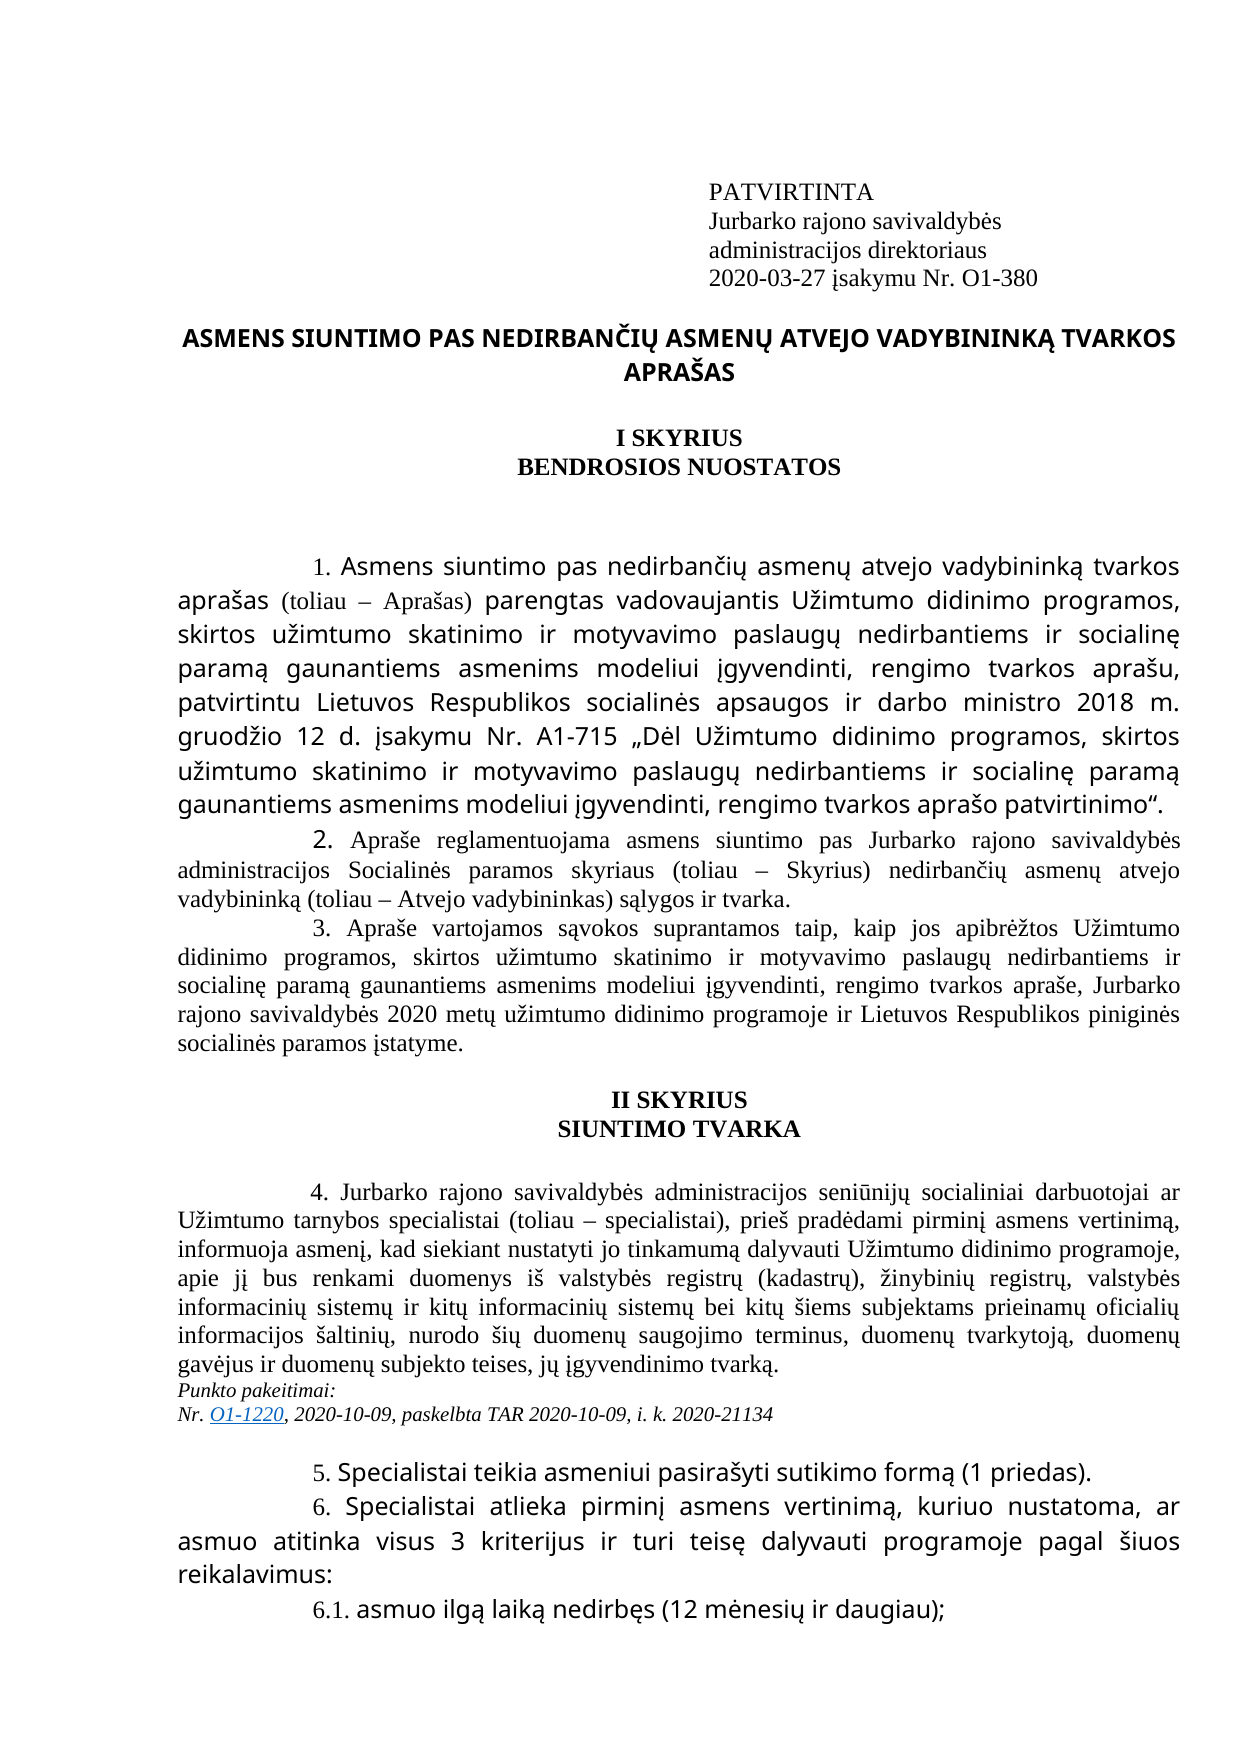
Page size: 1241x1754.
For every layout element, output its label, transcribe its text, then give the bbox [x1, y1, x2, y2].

text BENDROSIOS NUOSTATOS [177, 452, 1181, 481]
text SIUNTIMO TVARKA [177, 1114, 1181, 1143]
text Punkto pakeitimai: [177, 1378, 1181, 1402]
text 6.1. asmuo ilgą laiką nedirbęs (12 mėnesių ir daugiau); [177, 1591, 1181, 1625]
text PATVIRTINTA [177, 177, 1181, 206]
text ASMENS SIUNTIMO PAS NEDIRBANČIŲ ASMENŲ ATVEJO VADYBININKĄ TVARKOS APRAŠAS [177, 321, 1181, 389]
text 1. Asmens siuntimo pas nedirbančių asmenų atvejo vadybininką tvarkos aprašas (toliau – Aprašas) parengtas vadovaujantis Užimtumo didinimo programos, skirtos užimtumo skatinimo ir motyvavimo paslaugų nedirbantiems ir socialinę paramą gaunantiems asmenims modeliui įgyvendinti, rengimo tvarkos aprašu, patvirtintu Lietuvos Respublikos socialinės apsaugos ir darbo ministro 2018 m. gruodžio 12 d. įsakymu Nr. A1-715 „Dėl Užimtumo didinimo programos, skirtos užimtumo skatinimo ir motyvavimo paslaugų nedirbantiems ir socialinę paramą gaunantiems asmenims modeliui įgyvendinti, rengimo tvarkos aprašo patvirtinimo“. [177, 549, 1181, 821]
text 3. Apraše vartojamos sąvokos suprantamos taip, kaip jos apibrėžtos Užimtumo didinimo programos, skirtos užimtumo skatinimo ir motyvavimo paslaugų nedirbantiems ir socialinę paramą gaunantiems asmenims modeliui įgyvendinti, rengimo tvarkos apraše, Jurbarko rajono savivaldybės 2020 metų užimtumo didinimo programoje ir Lietuvos Respublikos piniginės socialinės paramos įstatyme. [177, 913, 1181, 1057]
text 6. Specialistai atlieka pirminį asmens vertinimą, kuriuo nustatoma, ar asmuo atitinka visus 3 kriterijus ir turi teisę dalyvauti programoje pagal šiuos reikalavimus: [177, 1489, 1181, 1591]
text 4. Jurbarko rajono savivaldybės administracijos seniūnijų socialiniai darbuotojai ar Užimtumo tarnybos specialistai (toliau – specialistai), prieš pradėdami pirminį asmens vertinimą, informuoja asmenį, kad siekiant nustatyti jo tinkamumą dalyvauti Užimtumo didinimo programoje, apie jį bus renkami duomenys iš valstybės registrų (kadastrų), žinybinių registrų, valstybės informacinių sistemų ir kitų informacinių sistemų bei kitų šiems subjektams prieinamų oficialių informacijos šaltinių, nurodo šių duomenų saugojimo terminus, duomenų tvarkytoją, duomenų gavėjus ir duomenų subjekto teises, jų įgyvendinimo tvarką. [177, 1177, 1181, 1378]
text Jurbarko rajono savivaldybės [177, 206, 1181, 235]
text 2. Apraše reglamentuojama asmens siuntimo pas Jurbarko rajono savivaldybės administracijos Socialinės paramos skyriaus (toliau – Skyrius) nedirbančių asmenų atvejo vadybininką (toliau – Atvejo vadybininkas) sąlygos ir tvarka. [177, 821, 1181, 913]
text II SKYRIUS [177, 1085, 1181, 1114]
text 2020-03-27 įsakymu Nr. O1-380 [177, 263, 1181, 292]
text Nr. O1-1220, 2020-10-09, paskelbta TAR 2020-10-09, i. k. 2020-21134 [177, 1402, 1181, 1426]
text administracijos direktoriaus [177, 235, 1181, 263]
text 5. Specialistai teikia asmeniui pasirašyti sutikimo formą (1 priedas). [177, 1455, 1181, 1489]
text I SKYRIUS [177, 423, 1181, 452]
